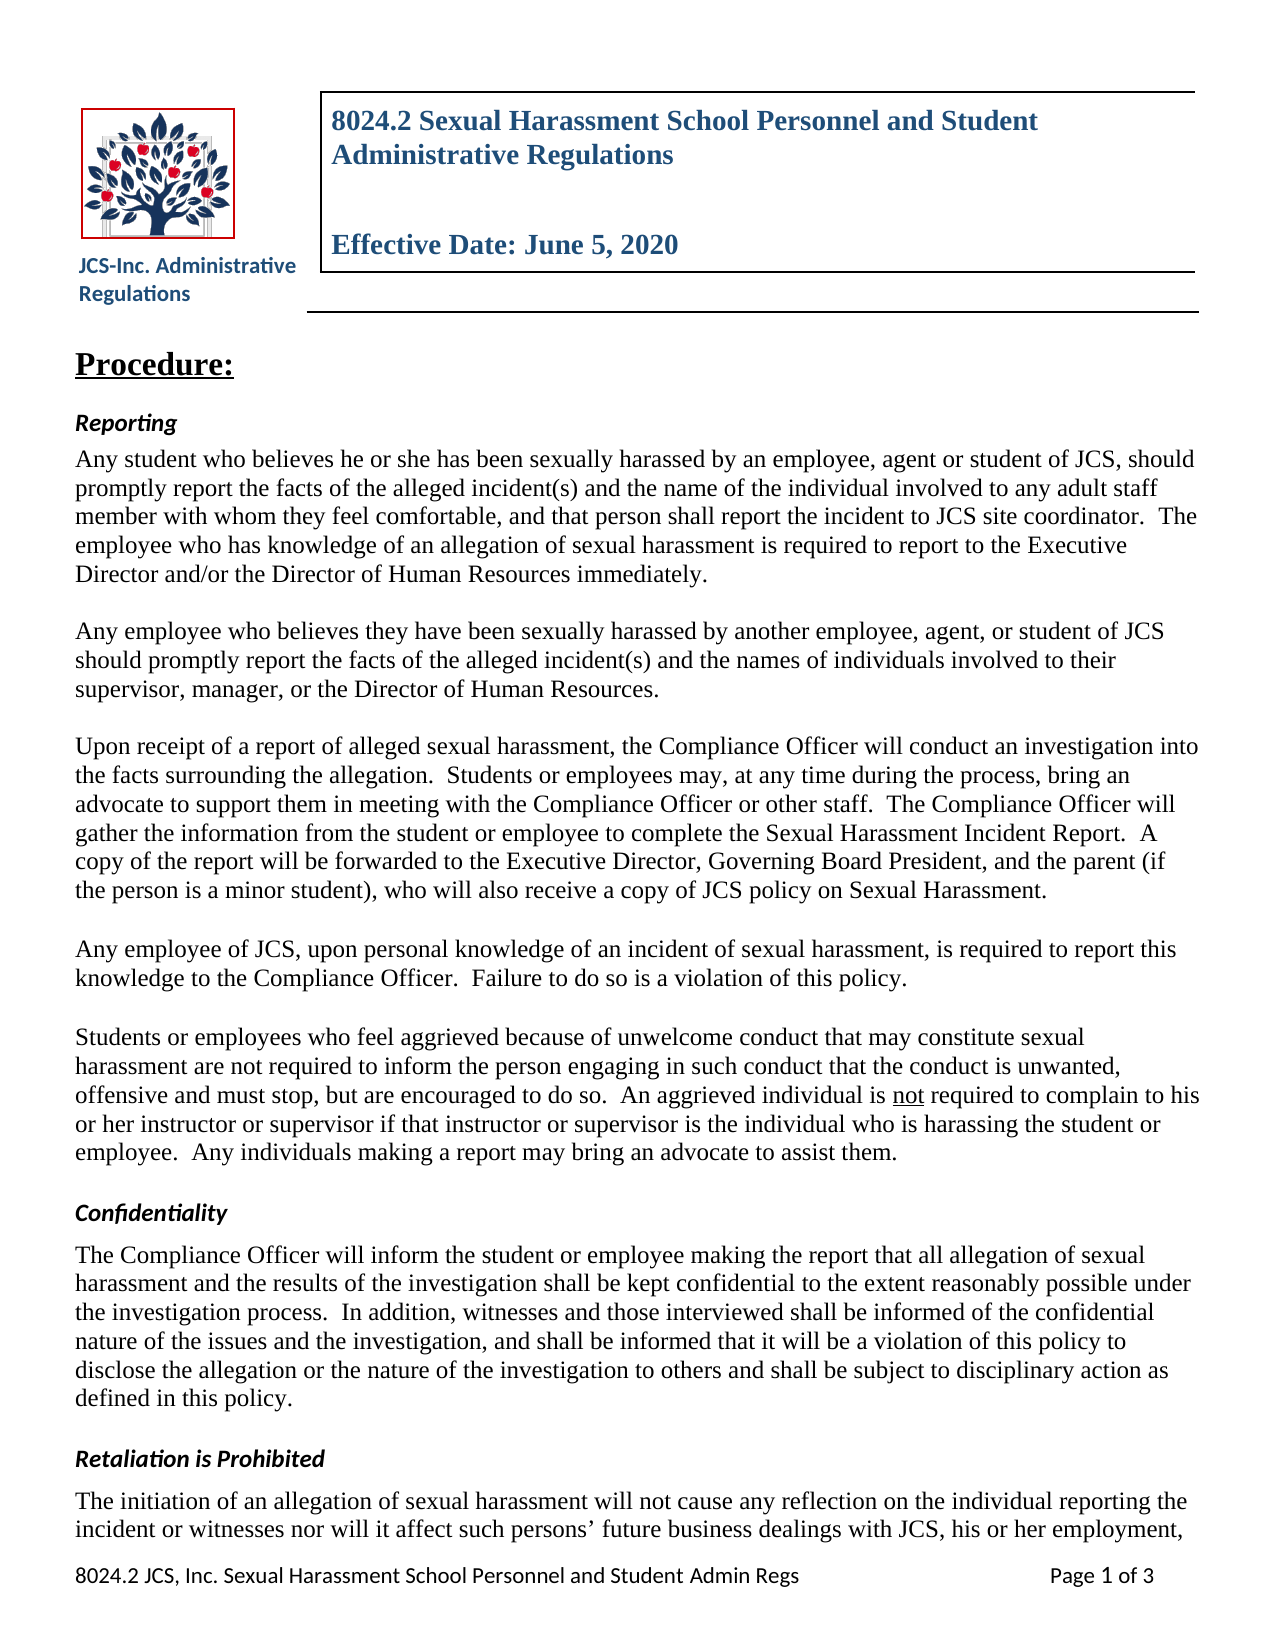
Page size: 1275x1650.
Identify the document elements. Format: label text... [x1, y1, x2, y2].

subtitle Procedure: [75, 344, 1200, 382]
text The Compliance Officer will inform the student or employee making the report that all allegation of sexual harassment and the results of the investigation shall be kept confidential to the extent reasonably possible under the investigation process. In addition, witnesses and those interviewed shall be informed of the confidential nature of the issues and the investigation, and shall be informed that it will be a violation of this policy to disclose the allegation or the nature of the investigation to others and shall be subject to disciplinary action as defined in this policy. [75, 1240, 1200, 1412]
text Any employee of JCS, upon personal knowledge of an incident of sexual harassment, is required to report this knowledge to the Compliance Officer. Failure to do so is a violation of this policy. [75, 934, 1200, 992]
text Students or employees who feel aggrieved because of unwelcome conduct that may constitute sexual harassment are not required to inform the person engaging in such conduct that the conduct is unwanted, offensive and must stop, but are encouraged to do so. An aggrieved individual is not required to complain to his or her instructor or supervisor if that instructor or supervisor is the individual who is harassing the student or employee. Any individuals making a report may bring an advocate to assist them. [75, 1022, 1200, 1166]
subtitle Reporting [75, 407, 1200, 438]
text The initiation of an allegation of sexual harassment will not cause any reflection on the individual reporting the incident or witnesses nor will it affect such persons’ future business dealings with JCS, his or her employment, [75, 1486, 1200, 1543]
text Any employee who believes they have been sexually harassed by another employee, agent, or student of JCS should promptly report the facts of the alleged incident(s) and the names of individuals involved to their supervisor, manager, or the Director of Human Resources. [75, 616, 1200, 703]
subtitle Confidentiality [75, 1197, 1200, 1227]
text Any student who believes he or she has been sexually harassed by an employee, agent or student of JCS, should promptly report the facts of the alleged incident(s) and the name of the individual involved to any adult staff member with whom they feel comfortable, and that person shall report the incident to JCS site coordinator. The employee who has knowledge of an allegation of sexual harassment is required to report to the Executive Director and/or the Director of Human Resources immediately. [75, 444, 1200, 588]
subtitle Retaliation is Prohibited [75, 1443, 1200, 1473]
picture [83, 110, 233, 237]
text Upon receipt of a report of alleged sexual harassment, the Compliance Officer will conduct an investigation into the facts surrounding the allegation. Students or employees may, at any time during the process, bring an advocate to support them in meeting with the Compliance Officer or other staff. The Compliance Officer will gather the information from the student or employee to complete the Sexual Harassment Incident Report. A copy of the report will be forwarded to the Executive Director, Governing Board President, and the parent (if the person is a minor student), who will also receive a copy of JCS policy on Sexual Harassment. [75, 731, 1200, 904]
